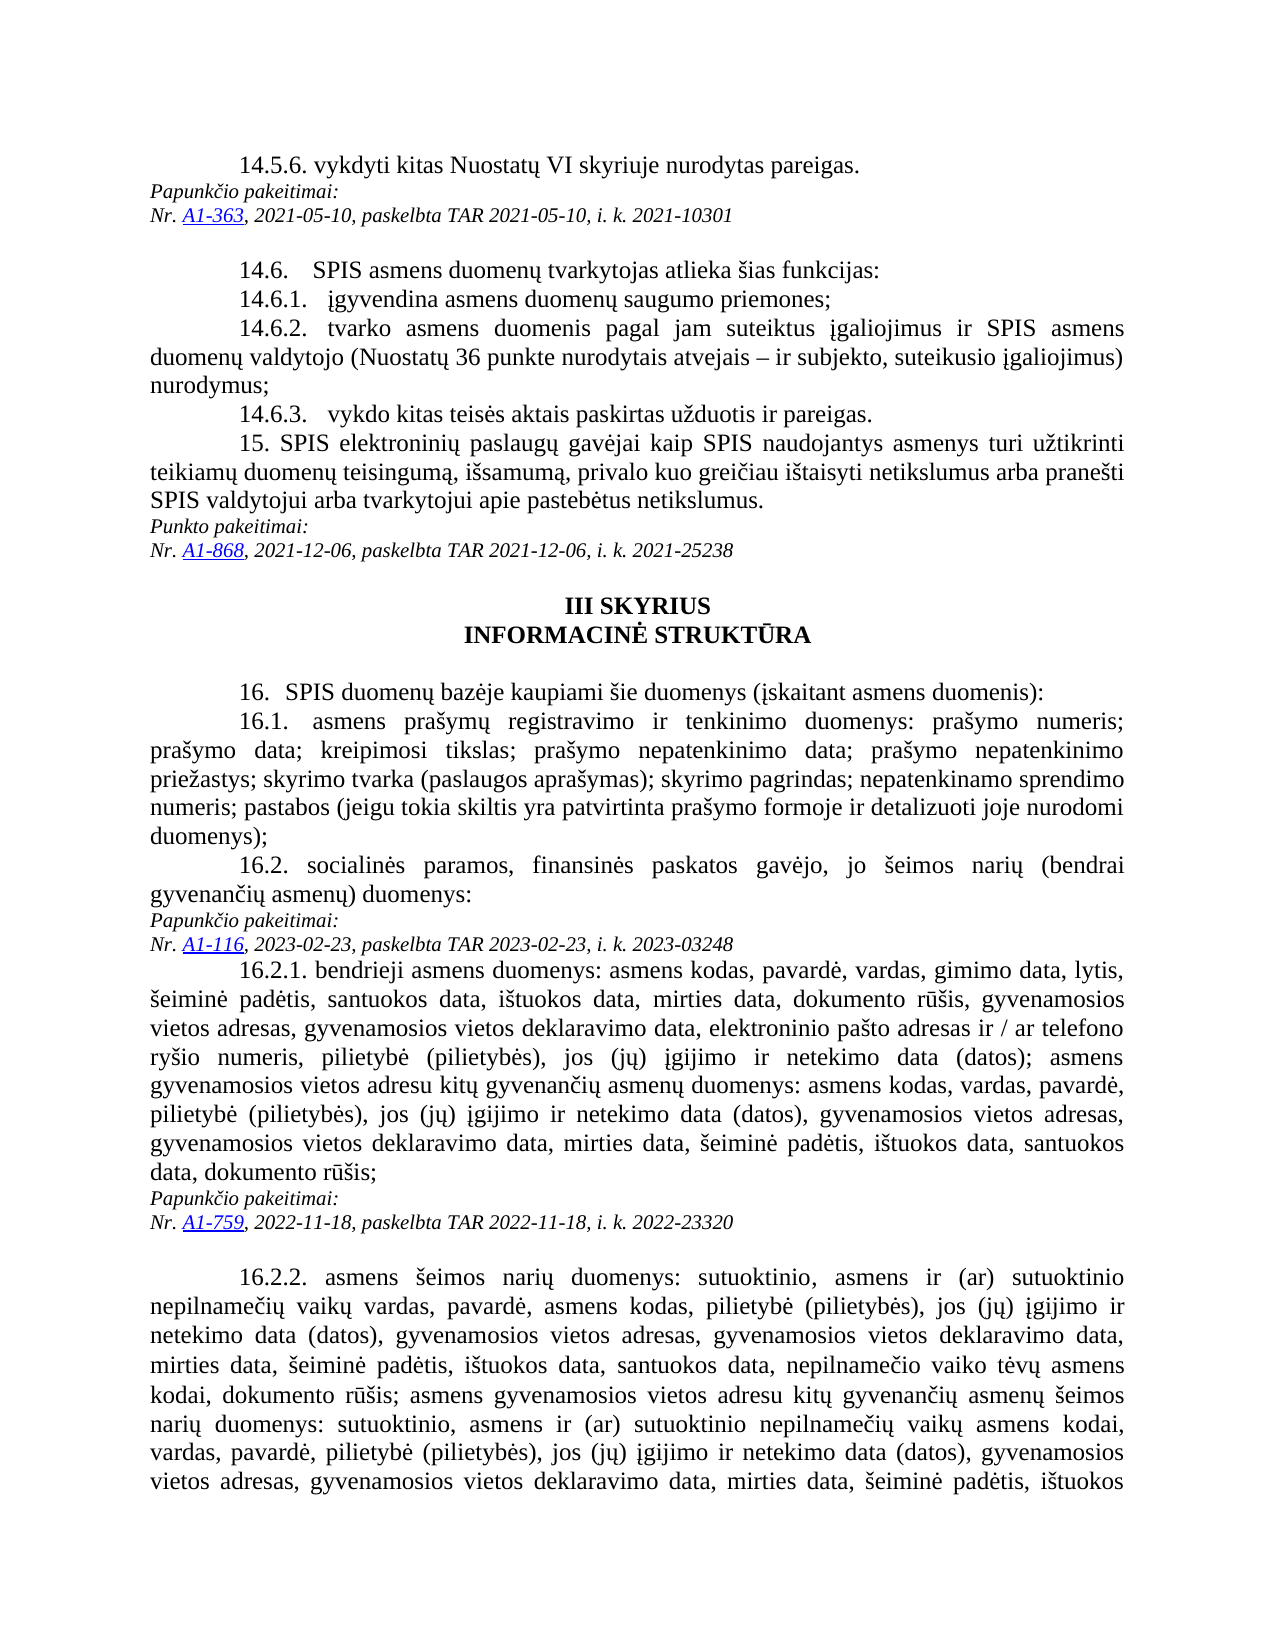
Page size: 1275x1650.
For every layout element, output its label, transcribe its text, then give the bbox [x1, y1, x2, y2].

text 16.2. socialinės paramos, finansinės paskatos gavėjo, jo šeimos narių (bendrai gyvenančių asmenų) duomenys: [150, 850, 1125, 907]
text 14.6.2. tvarko asmens duomenis pagal jam suteiktus įgaliojimus ir SPIS asmens duomenų valdytojo (Nuostatų 36 punkte nurodytais atvejais ‒ ir subjekto, suteikusio įgaliojimus) nurodymus; [150, 313, 1125, 399]
text 14.6.1. įgyvendina asmens duomenų saugumo priemones; [150, 284, 1125, 313]
text Nr. A1-868, 2021-12-06, paskelbta TAR 2021-12-06, i. k. 2021-25238 [150, 538, 1125, 562]
text INFORMACINĖ STRUKTŪRA [150, 620, 1125, 649]
text 14.6.3. vykdo kitas teisės aktais paskirtas užduotis ir pareigas. [150, 399, 1125, 428]
text 16. SPIS duomenų bazėje kaupiami šie duomenys (įskaitant asmens duomenis): [150, 677, 1125, 706]
text 16.2.1. bendrieji asmens duomenys: asmens kodas, pavardė, vardas, gimimo data, lytis, šeiminė padėtis, santuokos data, ištuokos data, mirties data, dokumento rūšis, gyvenamosios vietos adresas, gyvenamosios vietos deklaravimo data, elektroninio pašto adresas ir / ar telefono ryšio numeris, pilietybė (pilietybės), jos (jų) įgijimo ir netekimo data (datos); asmens gyvenamosios vietos adresu kitų gyvenančių asmenų duomenys: asmens kodas, vardas, pavardė, pilietybė (pilietybės), jos (jų) įgijimo ir netekimo data (datos), gyvenamosios vietos adresas, gyvenamosios vietos deklaravimo data, mirties data, šeiminė padėtis, ištuokos data, santuokos data, dokumento rūšis; [150, 956, 1125, 1186]
text 14.5.6. vykdyti kitas Nuostatų VI skyriuje nurodytas pareigas. [150, 150, 1125, 179]
text III SKYRIUS [150, 591, 1125, 620]
text Papunkčio pakeitimai: [150, 1186, 1125, 1210]
text Papunkčio pakeitimai: [150, 179, 1125, 203]
text 14.6. SPIS asmens duomenų tvarkytojas atlieka šias funkcijas: [150, 256, 1125, 284]
text Papunkčio pakeitimai: [150, 907, 1125, 932]
text Punkto pakeitimai: [150, 514, 1125, 538]
text Nr. A1-116, 2023-02-23, paskelbta TAR 2023-02-23, i. k. 2023-03248 [150, 932, 1125, 956]
text Nr. A1-759, 2022-11-18, paskelbta TAR 2022-11-18, i. k. 2022-23320 [150, 1210, 1125, 1234]
text Nr. A1-363, 2021-05-10, paskelbta TAR 2021-05-10, i. k. 2021-10301 [150, 203, 1125, 227]
text 15. SPIS elektroninių paslaugų gavėjai kaip SPIS naudojantys asmenys turi užtikrinti teikiamų duomenų teisingumą, išsamumą, privalo kuo greičiau ištaisyti netikslumus arba pranešti SPIS valdytojui arba tvarkytojui apie pastebėtus netikslumus. [150, 428, 1125, 514]
text 16.1. asmens prašymų registravimo ir tenkinimo duomenys: prašymo numeris; prašymo data; kreipimosi tikslas; prašymo nepatenkinimo data; prašymo nepatenkinimo priežastys; skyrimo tvarka (paslaugos aprašymas); skyrimo pagrindas; nepatenkinamo sprendimo numeris; pastabos (jeigu tokia skiltis yra patvirtinta prašymo formoje ir detalizuoti joje nurodomi duomenys); [150, 706, 1125, 850]
text 16.2.2. asmens šeimos narių duomenys: sutuoktinio, asmens ir (ar) sutuoktinio nepilnamečių vaikų vardas, pavardė, asmens kodas, pilietybė (pilietybės), jos (jų) įgijimo ir netekimo data (datos), gyvenamosios vietos adresas, gyvenamosios vietos deklaravimo data, mirties data, šeiminė padėtis, ištuokos data, santuokos data, nepilnamečio vaiko tėvų asmens kodai, dokumento rūšis; asmens gyvenamosios vietos adresu kitų gyvenančių asmenų šeimos narių duomenys: sutuoktinio, asmens ir (ar) sutuoktinio nepilnamečių vaikų asmens kodai, vardas, pavardė, pilietybė (pilietybės), jos (jų) įgijimo ir netekimo data (datos), gyvenamosios vietos adresas, gyvenamosios vietos deklaravimo data, mirties data, šeiminė padėtis, ištuokos [150, 1262, 1125, 1495]
